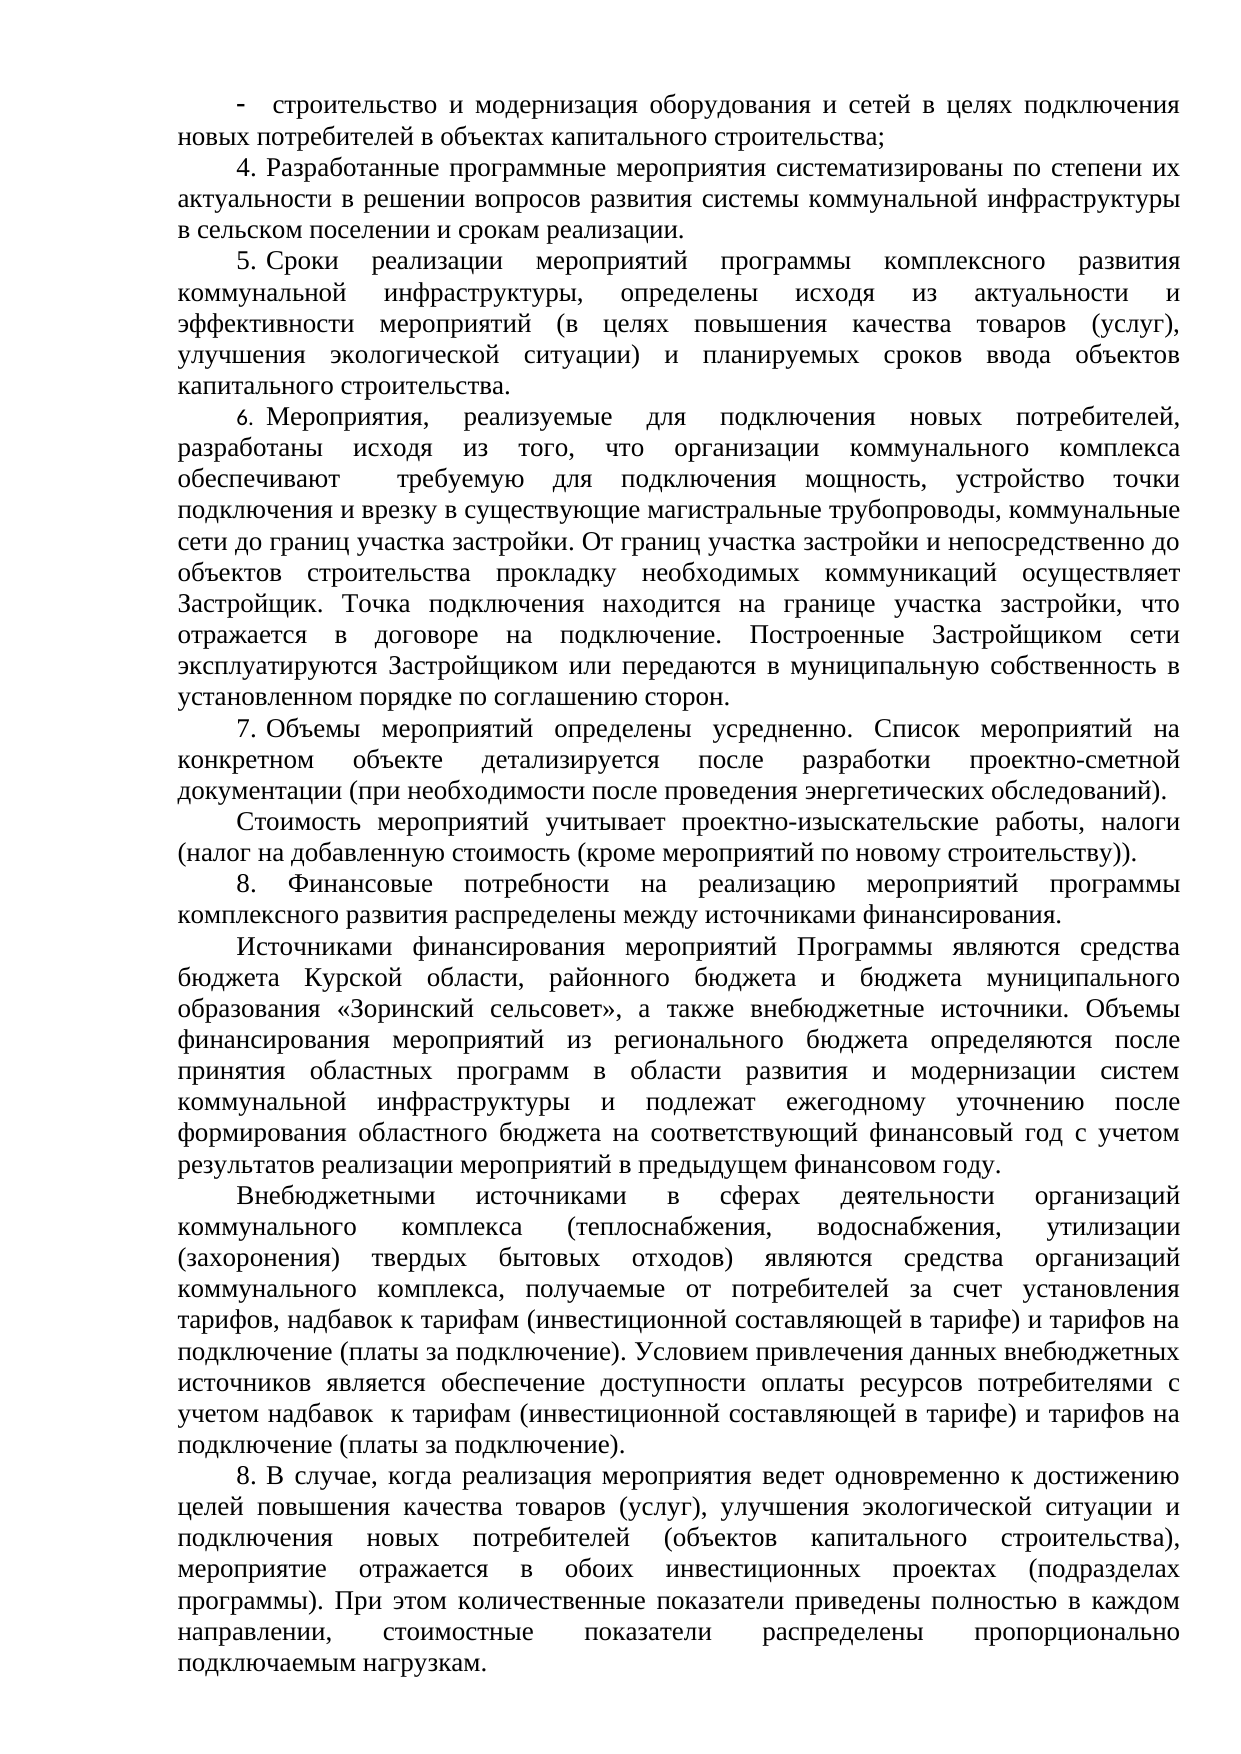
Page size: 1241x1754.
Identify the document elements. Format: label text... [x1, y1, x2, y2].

text Внебюджетными источниками в сферах деятельности организаций коммунального комплекса (теплоснабжения, водоснабжения, утилизации (захоронения) твердых бытовых отходов) являются средства организаций коммунального комплекса, получаемые от потребителей за счет установления тарифов, надбавок к тарифам (инвестиционной составляющей в тарифе) и тарифов на подключение (платы за подключение). Условием привлечения данных внебюджетных источников является обеспечение доступности оплаты ресурсов потребителями с учетом надбавок к тарифам (инвестиционной составляющей в тарифе) и тарифов на подключение (платы за подключение). [177, 1179, 1181, 1459]
list Разработанные программные мероприятия систематизированы по степени их актуальности в решении вопросов развития системы коммунальной инфраструктуры в сельском поселении и срокам реализации. [177, 151, 1181, 244]
list Объемы мероприятий определены усредненно. Список мероприятий на конкретном объекте детализируется после разработки проектно-сметной документации (при необходимости после проведения энергетических обследований). [177, 712, 1181, 805]
list Мероприятия, реализуемые для подключения новых потребителей, разработаны исходя из того, что организации коммунального комплекса обеспечивают требуемую для подключения мощность, устройство точки подключения и врезку в существующие магистральные трубопроводы, коммунальные сети до границ участка застройки. От границ участка застройки и непосредственно до объектов строительства прокладку необходимых коммуникаций осуществляет Застройщик. Точка подключения находится на границе участка застройки, что отражается в договоре на подключение. Построенные Застройщиком сети эксплуатируются Застройщиком или передаются в муниципальную собственность в установленном порядке по соглашению сторон. [177, 400, 1181, 712]
text Стоимость мероприятий учитывает проектно-изыскательские работы, налоги (налог на добавленную стоимость (кроме мероприятий по новому строительству)). [177, 805, 1181, 867]
list строительство и модернизация оборудования и сетей в целях подключения новых потребителей в объектах капитального строительства; [177, 89, 1181, 151]
list В случае, когда реализация мероприятия ведет одновременно к достижению целей повышения качества товаров (услуг), улучшения экологической ситуации и подключения новых потребителей (объектов капитального строительства), мероприятие отражается в обоих инвестиционных проектах (подразделах программы). При этом количественные показатели приведены полностью в каждом направлении, стоимостные показатели распределены пропорционально подключаемым нагрузкам. [177, 1459, 1181, 1677]
text Источниками финансирования мероприятий Программы являются средства бюджета Курской области, районного бюджета и бюджета муниципального образования «Зоринский сельсовет», а также внебюджетные источники. Объемы финансирования мероприятий из регионального бюджета определяются после принятия областных программ в области развития и модернизации систем коммунальной инфраструктуры и подлежат ежегодному уточнению после формирования областного бюджета на соответствующий финансовый год с учетом результатов реализации мероприятий в предыдущем финансовом году. [177, 930, 1181, 1179]
list Сроки реализации мероприятий программы комплексного развития коммунальной инфраструктуры, определены исходя из актуальности и эффективности мероприятий (в целях повышения качества товаров (услуг), улучшения экологической ситуации) и планируемых сроков ввода объектов капитального строительства. [177, 244, 1181, 400]
text 8. Финансовые потребности на реализацию мероприятий программы комплексного развития распределены между источниками финансирования. [177, 867, 1181, 930]
